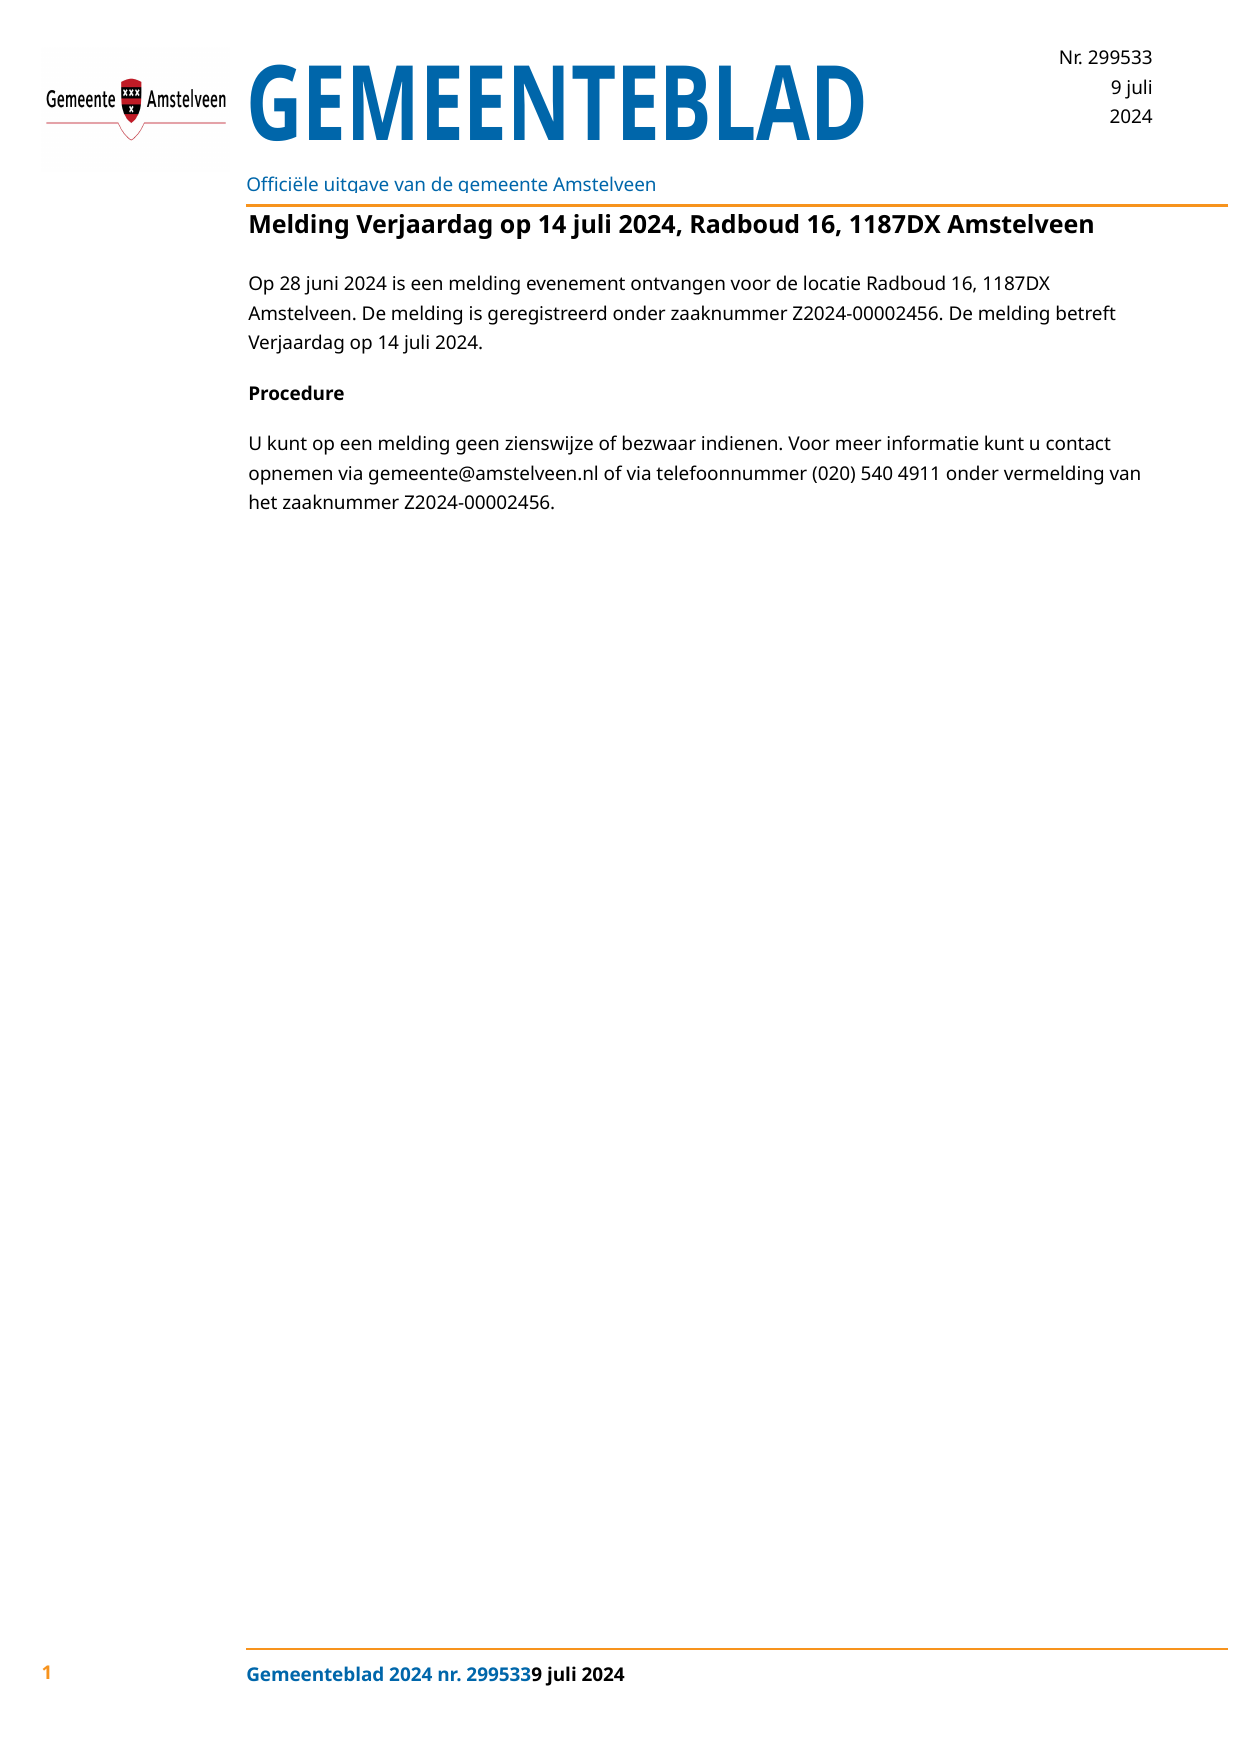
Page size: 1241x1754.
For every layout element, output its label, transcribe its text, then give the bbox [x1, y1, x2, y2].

text Procedure [248, 380, 1152, 406]
text U kunt op een melding geen zienswijze of bezwaar indienen. Voor meer informatie kunt u contact opnemen via gemeente@amstelveen.nl of via telefoonnummer (020) 540 4911 onder vermelding van het zaaknummer Z2024-00002456. [248, 430, 1152, 515]
text Op 28 juni 2024 is een melding evenement ontvangen voor de locatie Radboud 16, 1187DX Amstelveen. De melding is geregistreerd onder zaaknummer Z2024-00002456. De melding betreft Verjaardag op 14 juli 2024. [248, 270, 1152, 355]
picture [41, 47, 231, 172]
text Melding Verjaardag op 14 juli 2024, Radboud 16, 1187DX Amstelveen [248, 207, 1152, 241]
